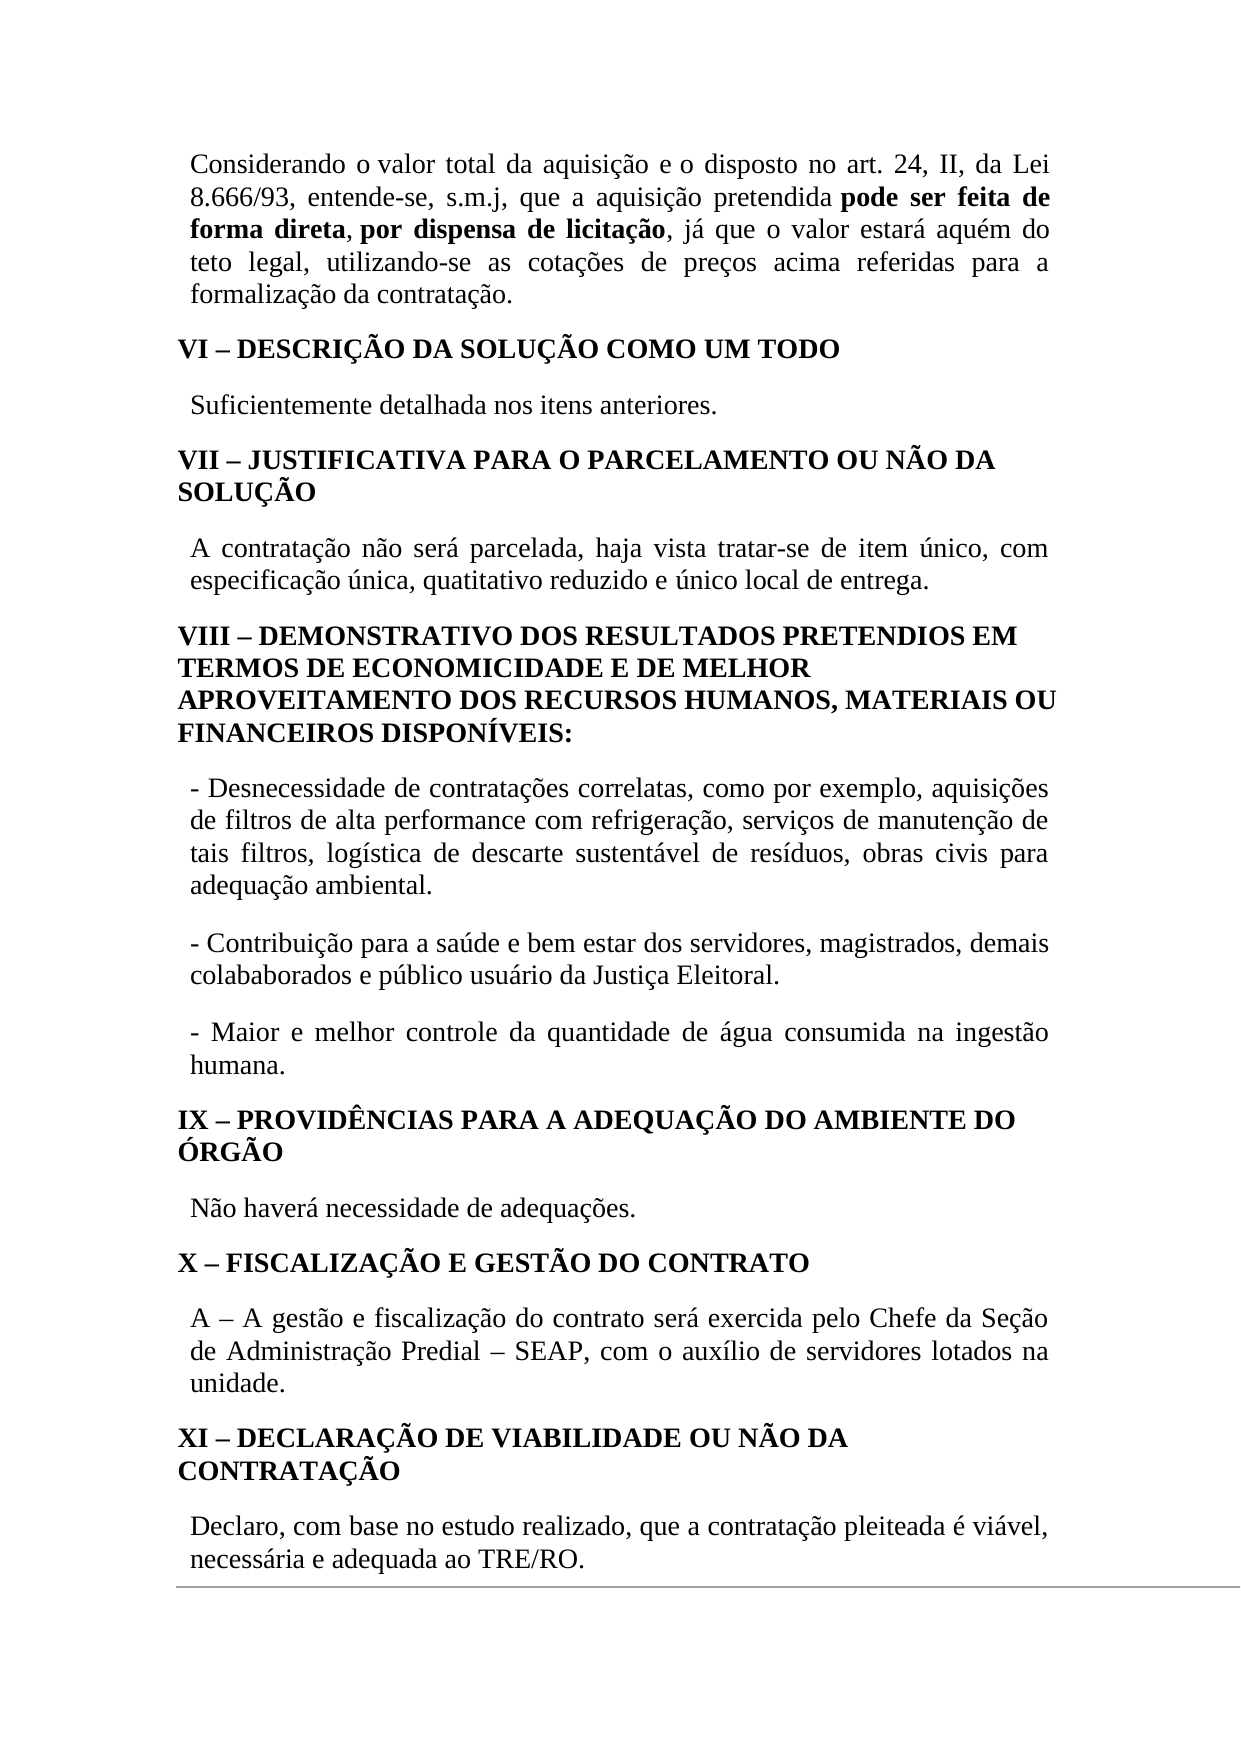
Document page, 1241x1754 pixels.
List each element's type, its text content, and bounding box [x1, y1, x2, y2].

text VI – DESCRIÇÃO DA SOLUÇÃO COMO UM TODO [177, 332, 1063, 365]
text Considerando o valor total da aquisição e o disposto no art. 24, II, da Lei 8.666/93, entende-se, s.m.j, que a aquisição pretendida pode ser feita de forma direta, por dispensa de licitação, já que o valor estará aquém do teto legal, utilizando-se as cotações de preços acima referidas para a formalização da contratação. [190, 148, 1051, 309]
text - Desnecessidade de contratações correlatas, como por exemplo, aquisições de filtros de alta performance com refrigeração, serviços de manutenção de tais filtros, logística de descarte sustentável de resíduos, obras civis para adequação ambiental. [190, 771, 1051, 901]
text - Maior e melhor controle da quantidade de água consumida na ingestão humana. [190, 1015, 1051, 1080]
text Não haverá necessidade de adequações. [190, 1191, 1051, 1223]
text VIII – DEMONSTRATIVO DOS RESULTADOS PRETENDIOS EM TERMOS DE ECONOMICIDADE E DE MELHOR APROVEITAMENTO DOS RECURSOS HUMANOS, MATERIAIS OU FINANCEIROS DISPONÍVEIS: [177, 618, 1063, 748]
text Suficientemente detalhada nos itens anteriores. [190, 388, 1051, 420]
text IX – PROVIDÊNCIAS PARA A ADEQUAÇÃO DO AMBIENTE DO ÓRGÃO [177, 1103, 1063, 1168]
text Declaro, com base no estudo realizado, que a contratação pleiteada é viável, necessária e adequada ao TRE/RO. [190, 1509, 1051, 1574]
text XI – DECLARAÇÃO DE VIABILIDADE OU NÃO DA CONTRATAÇÃO [177, 1422, 1063, 1486]
text - Contribuição para a saúde e bem estar dos servidores, magistrados, demais colababorados e público usuário da Justiça Eleitoral. [190, 926, 1051, 990]
text A – A gestão e fiscalização do contrato será exercida pelo Chefe da Seção de Administração Predial – SEAP, com o auxílio de servidores lotados na unidade. [190, 1301, 1051, 1399]
text A contratação não será parcelada, haja vista tratar-se de item único, com especificação única, quatitativo reduzido e único local de entrega. [190, 531, 1051, 596]
text VII – JUSTIFICATIVA PARA O PARCELAMENTO OU NÃO DA SOLUÇÃO [177, 443, 1063, 508]
text X – FISCALIZAÇÃO E GESTÃO DO CONTRATO [177, 1246, 1063, 1278]
